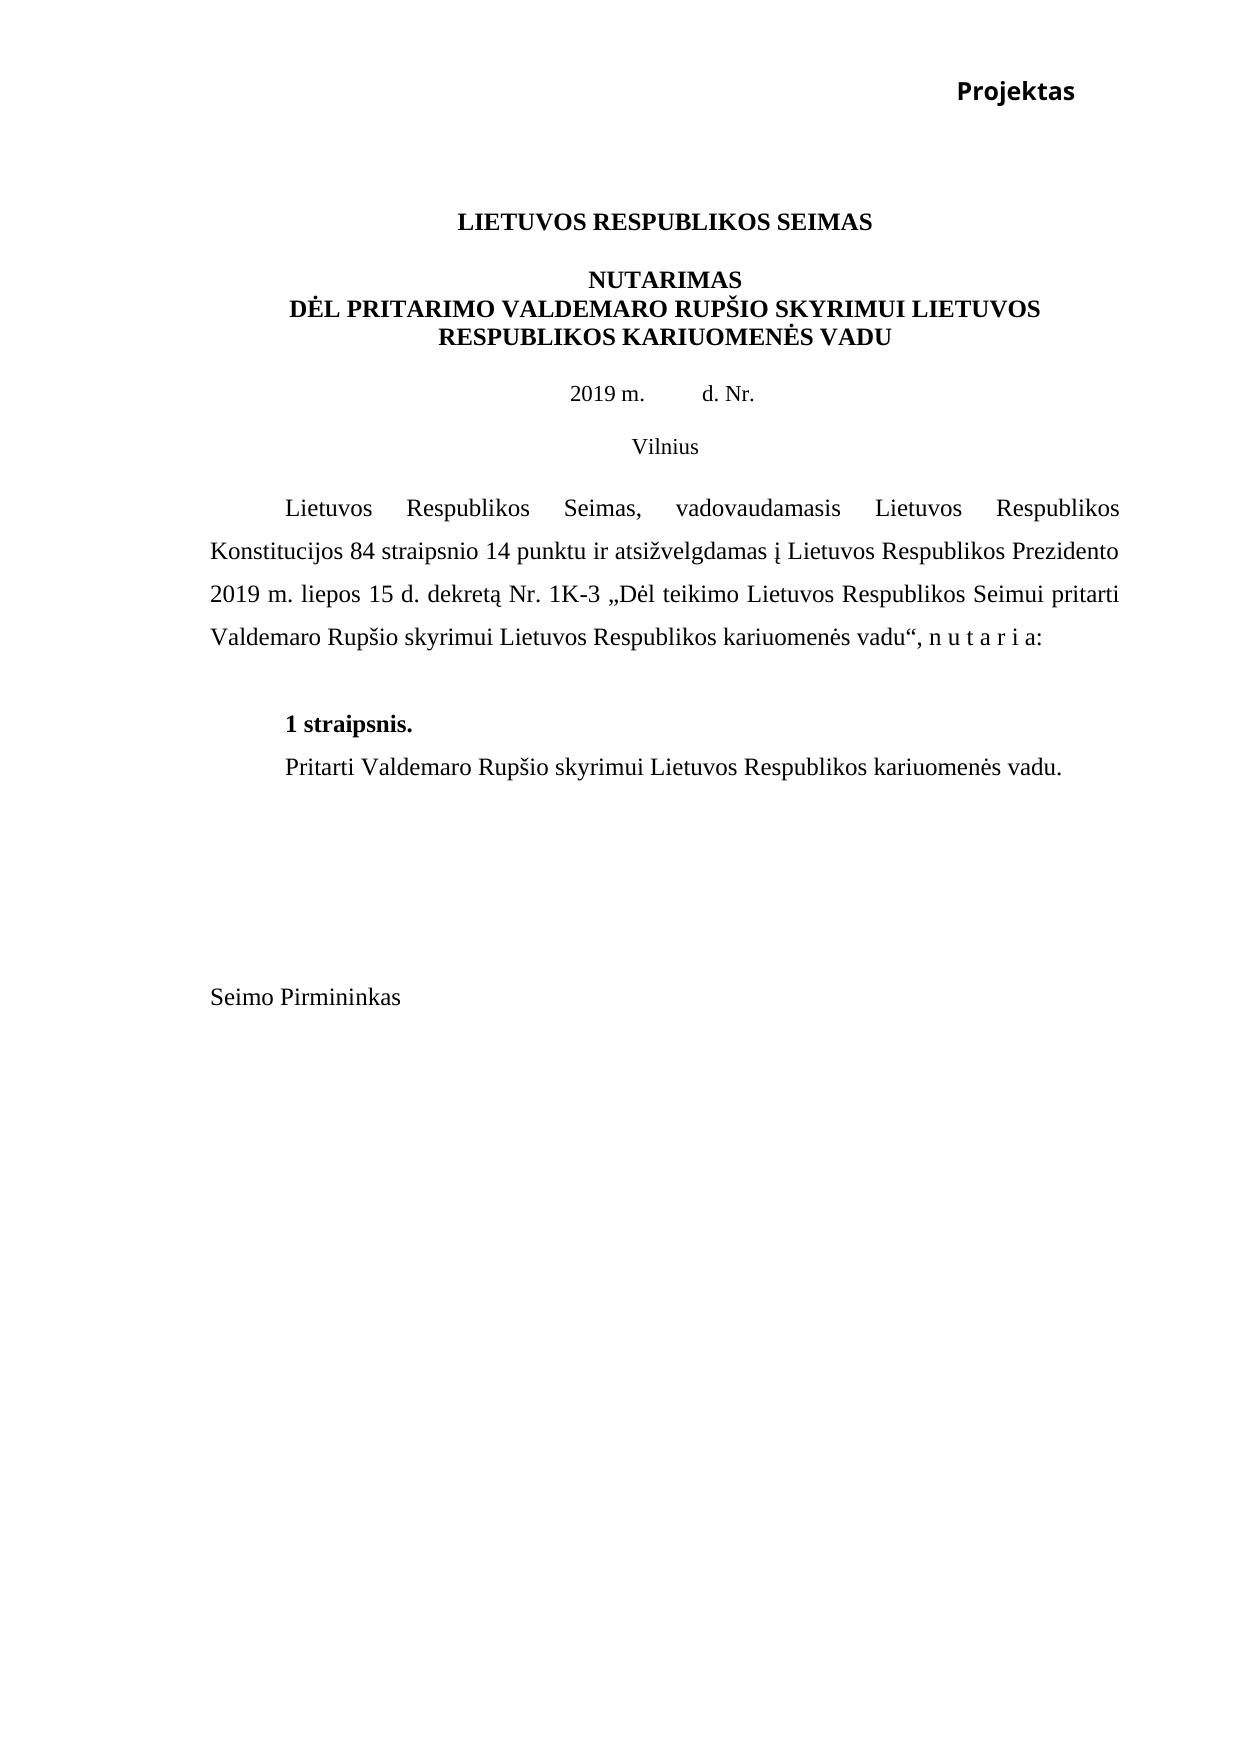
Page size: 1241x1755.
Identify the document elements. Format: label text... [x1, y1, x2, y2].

text LIETUVOS RESPUBLIKOS SEIMAS [210, 207, 1120, 236]
text Lietuvos Respublikos Seimas, vadovaudamasis Lietuvos Respublikos Konstitucijos 84 straipsnio 14 punktu ir atsižvelgdamas į Lietuvos Respublikos Prezidento 2019 m. liepos 15 d. dekretą Nr. 1K-3 „Dėl teikimo Lietuvos Respublikos Seimui pritarti Valdemaro Rupšio skyrimui Lietuvos Respublikos kariuomenės vadu“, n u t a r i a: [210, 493, 1120, 651]
text Vilnius [210, 433, 1120, 459]
text NUTARIMAS [210, 265, 1120, 294]
text DĖL pritarimo valdemaro rupšio skyrimui lietuvos respublikos kariuomenės vadu [210, 294, 1120, 351]
text Pritarti Valdemaro Rupšio skyrimui Lietuvos Respublikos kariuomenės vadu. [210, 752, 1120, 781]
text Seimo Pirmininkas [210, 982, 1120, 1011]
text 1 straipsnis. [210, 709, 1120, 737]
text 2019 m. d. Nr. [210, 380, 1120, 406]
